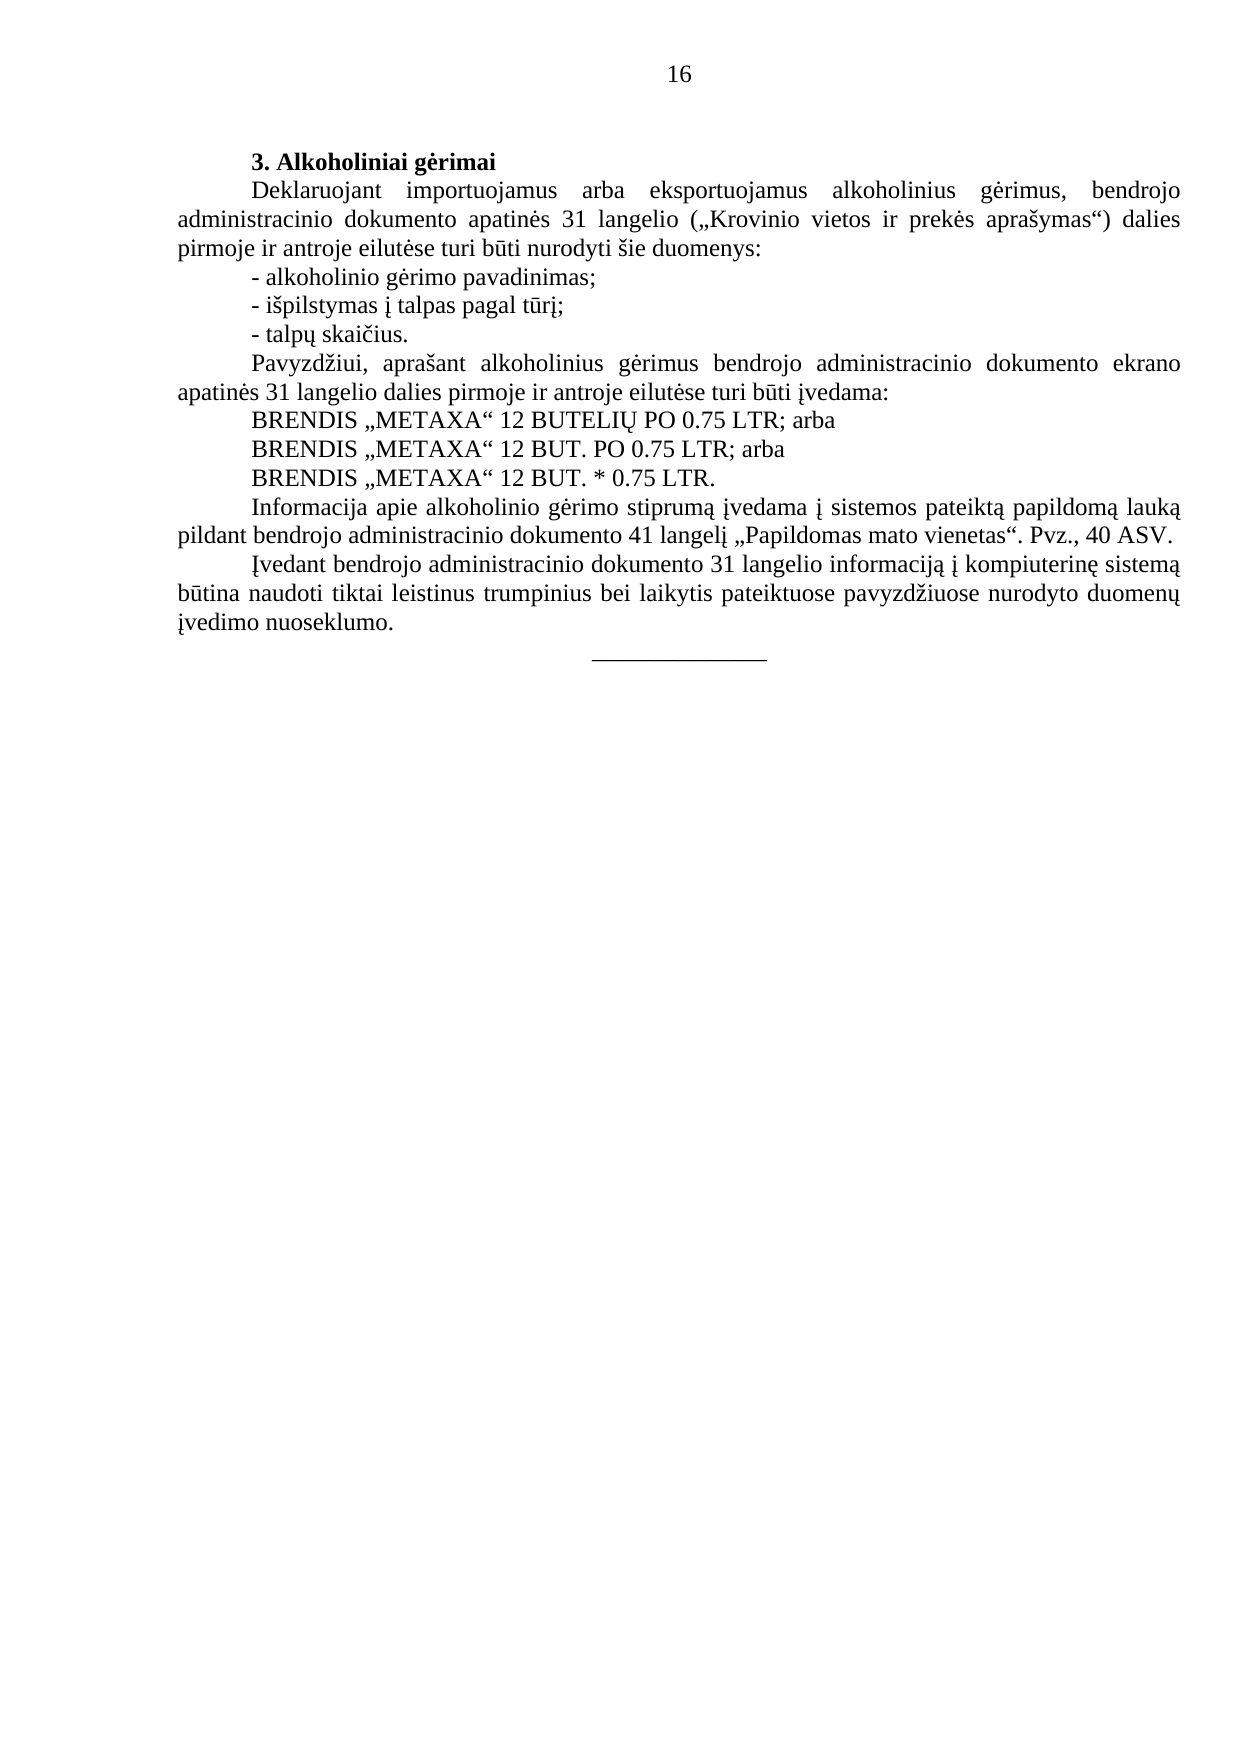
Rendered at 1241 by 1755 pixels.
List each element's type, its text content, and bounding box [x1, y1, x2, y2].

text ______________ [177, 636, 1181, 664]
text - talpų skaičius. [177, 319, 1181, 348]
text Deklaruojant importuojamus arba eksportuojamus alkoholinius gėrimus, bendrojo administracinio dokumento apatinės 31 langelio („Krovinio vietos ir prekės aprašymas“) dalies pirmoje ir antroje eilutėse turi būti nurodyti šie duomenys: [177, 176, 1181, 262]
text 3. Alkoholiniai gėrimai [177, 147, 1181, 176]
text - išpilstymas į talpas pagal tūrį; [177, 291, 1181, 319]
text BRENDIS „METAXA“ 12 BUTELIŲ PO 0.75 LTR; arba [177, 406, 1181, 434]
text - alkoholinio gėrimo pavadinimas; [177, 262, 1181, 291]
text BRENDIS „METAXA“ 12 BUT. PO 0.75 LTR; arba [177, 434, 1181, 463]
text Įvedant bendrojo administracinio dokumento 31 langelio informaciją į kompiuterinę sistemą būtina naudoti tiktai leistinus trumpinius bei laikytis pateiktuose pavyzdžiuose nurodyto duomenų įvedimo nuoseklumo. [177, 549, 1181, 636]
text Informacija apie alkoholinio gėrimo stiprumą įvedama į sistemos pateiktą papildomą lauką pildant bendrojo administracinio dokumento 41 langelį „Papildomas mato vienetas“. Pvz., 40 ASV. [177, 492, 1181, 549]
text Pavyzdžiui, aprašant alkoholinius gėrimus bendrojo administracinio dokumento ekrano apatinės 31 langelio dalies pirmoje ir antroje eilutėse turi būti įvedama: [177, 348, 1181, 406]
text BRENDIS „METAXA“ 12 BUT. * 0.75 LTR. [177, 463, 1181, 492]
